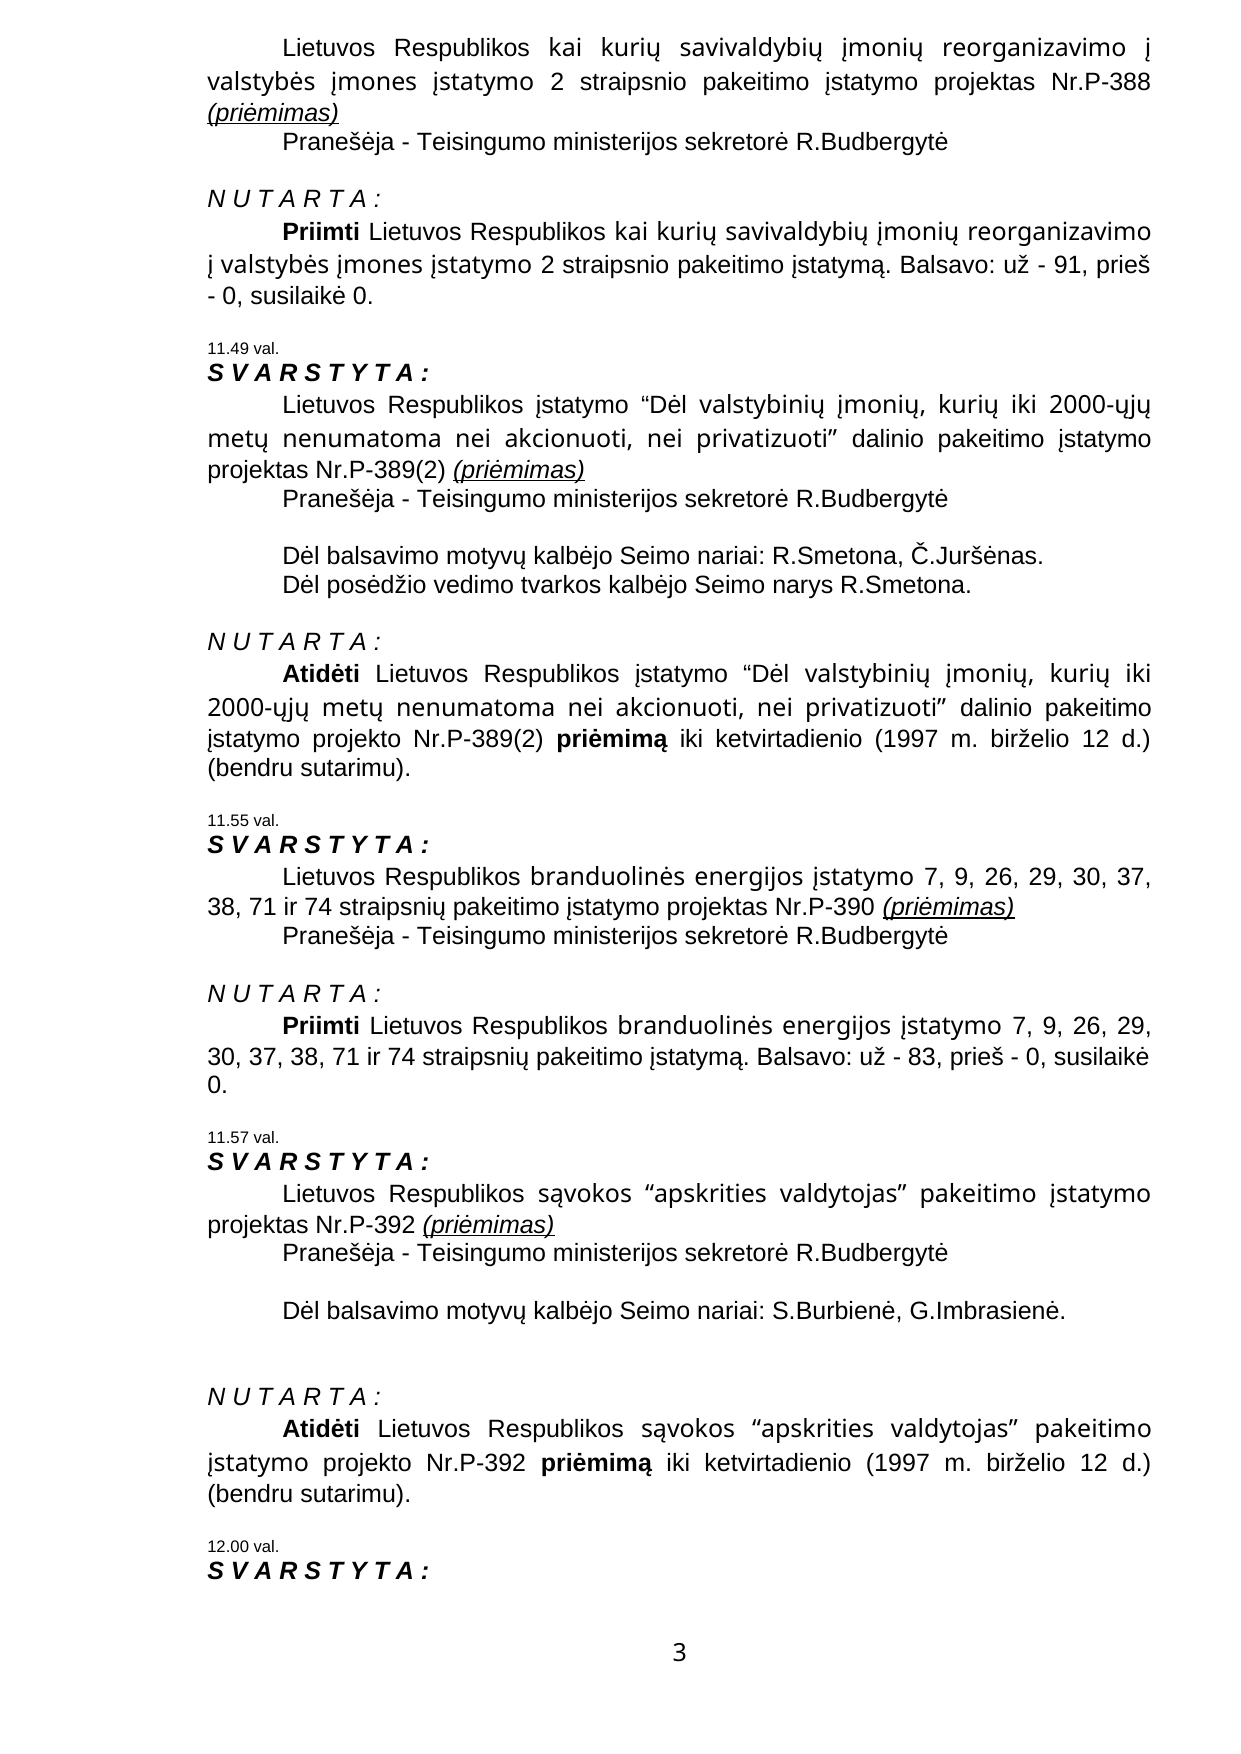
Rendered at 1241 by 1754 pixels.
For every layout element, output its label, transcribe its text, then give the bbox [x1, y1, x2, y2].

text S V A R S T Y T A : [207, 829, 1152, 858]
text Pranešėja - Teisingumo ministerijos sekretorė R.Budbergytė [207, 483, 1152, 512]
text Priimti Lietuvos Respublikos kai kurių savivaldybių įmonių reorganizavimo į valstybės įmones įstatymo 2 straipsnio pakeitimo įstatymą. Balsavo: už - 91, prieš - 0, susilaikė 0. [207, 213, 1152, 310]
text Pranešėja - Teisingumo ministerijos sekretorė R.Budbergytė [207, 127, 1152, 156]
text Dėl balsavimo motyvų kalbėjo Seimo nariai: R.Smetona, Č.Juršėnas. [207, 541, 1152, 570]
text Lietuvos Respublikos branduolinės energijos įstatymo 7, 9, 26, 29, 30, 37, 38, 71 ir 74 straipsnių pakeitimo įstatymo projektas Nr.P-390 (priėmimas) [207, 858, 1152, 921]
text Priimti Lietuvos Respublikos branduolinės energijos įstatymo 7, 9, 26, 29, 30, 37, 38, 71 ir 74 straipsnių pakeitimo įstatymą. Balsavo: už - 83, prieš - 0, susilaikė 0. [207, 1007, 1152, 1099]
text Pranešėja - Teisingumo ministerijos sekretorė R.Budbergytė [207, 1238, 1152, 1267]
text Atidėti Lietuvos Respublikos sąvokos “apskrities valdytojas” pakeitimo įstatymo projekto Nr.P-392 priėmimą iki ketvirtadienio (1997 m. birželio 12 d.) (bendru sutarimu). [207, 1411, 1152, 1508]
text N U T A R T A : [207, 979, 1152, 1007]
text Lietuvos Respublikos sąvokos “apskrities valdytojas” pakeitimo įstatymo projektas Nr.P-392 (priėmimas) [207, 1176, 1152, 1238]
text 11.57 val. [207, 1128, 1152, 1147]
text Lietuvos Respublikos įstatymo “Dėl valstybinių įmonių, kurių iki 2000-ųjų metų nenumatoma nei akcionuoti, nei privatizuoti” dalinio pakeitimo įstatymo projektas Nr.P-389(2) (priėmimas) [207, 387, 1152, 483]
text N U T A R T A : [207, 184, 1152, 213]
text N U T A R T A : [207, 627, 1152, 656]
text N U T A R T A : [207, 1382, 1152, 1411]
text Dėl balsavimo motyvų kalbėjo Seimo nariai: S.Burbienė, G.Imbrasienė. [207, 1296, 1152, 1325]
text S V A R S T Y T A : [207, 1147, 1152, 1176]
text Pranešėja - Teisingumo ministerijos sekretorė R.Budbergytė [207, 921, 1152, 950]
text Atidėti Lietuvos Respublikos įstatymo “Dėl valstybinių įmonių, kurių iki 2000-ųjų metų nenumatoma nei akcionuoti, nei privatizuoti” dalinio pakeitimo įstatymo projekto Nr.P-389(2) priėmimą iki ketvirtadienio (1997 m. birželio 12 d.) (bendru sutarimu). [207, 656, 1152, 782]
text Dėl posėdžio vedimo tvarkos kalbėjo Seimo narys R.Smetona. [207, 570, 1152, 598]
text 11.49 val. [207, 339, 1152, 358]
text Lietuvos Respublikos kai kurių savivaldybių įmonių reorganizavimo į valstybės įmones įstatymo 2 straipsnio pakeitimo įstatymo projektas Nr.P-388 (priėmimas) [207, 30, 1152, 127]
text 12.00 val. [207, 1537, 1152, 1556]
text S V A R S T Y T A : [207, 1556, 1152, 1584]
text 11.55 val. [207, 810, 1152, 829]
text S V A R S T Y T A : [207, 358, 1152, 387]
